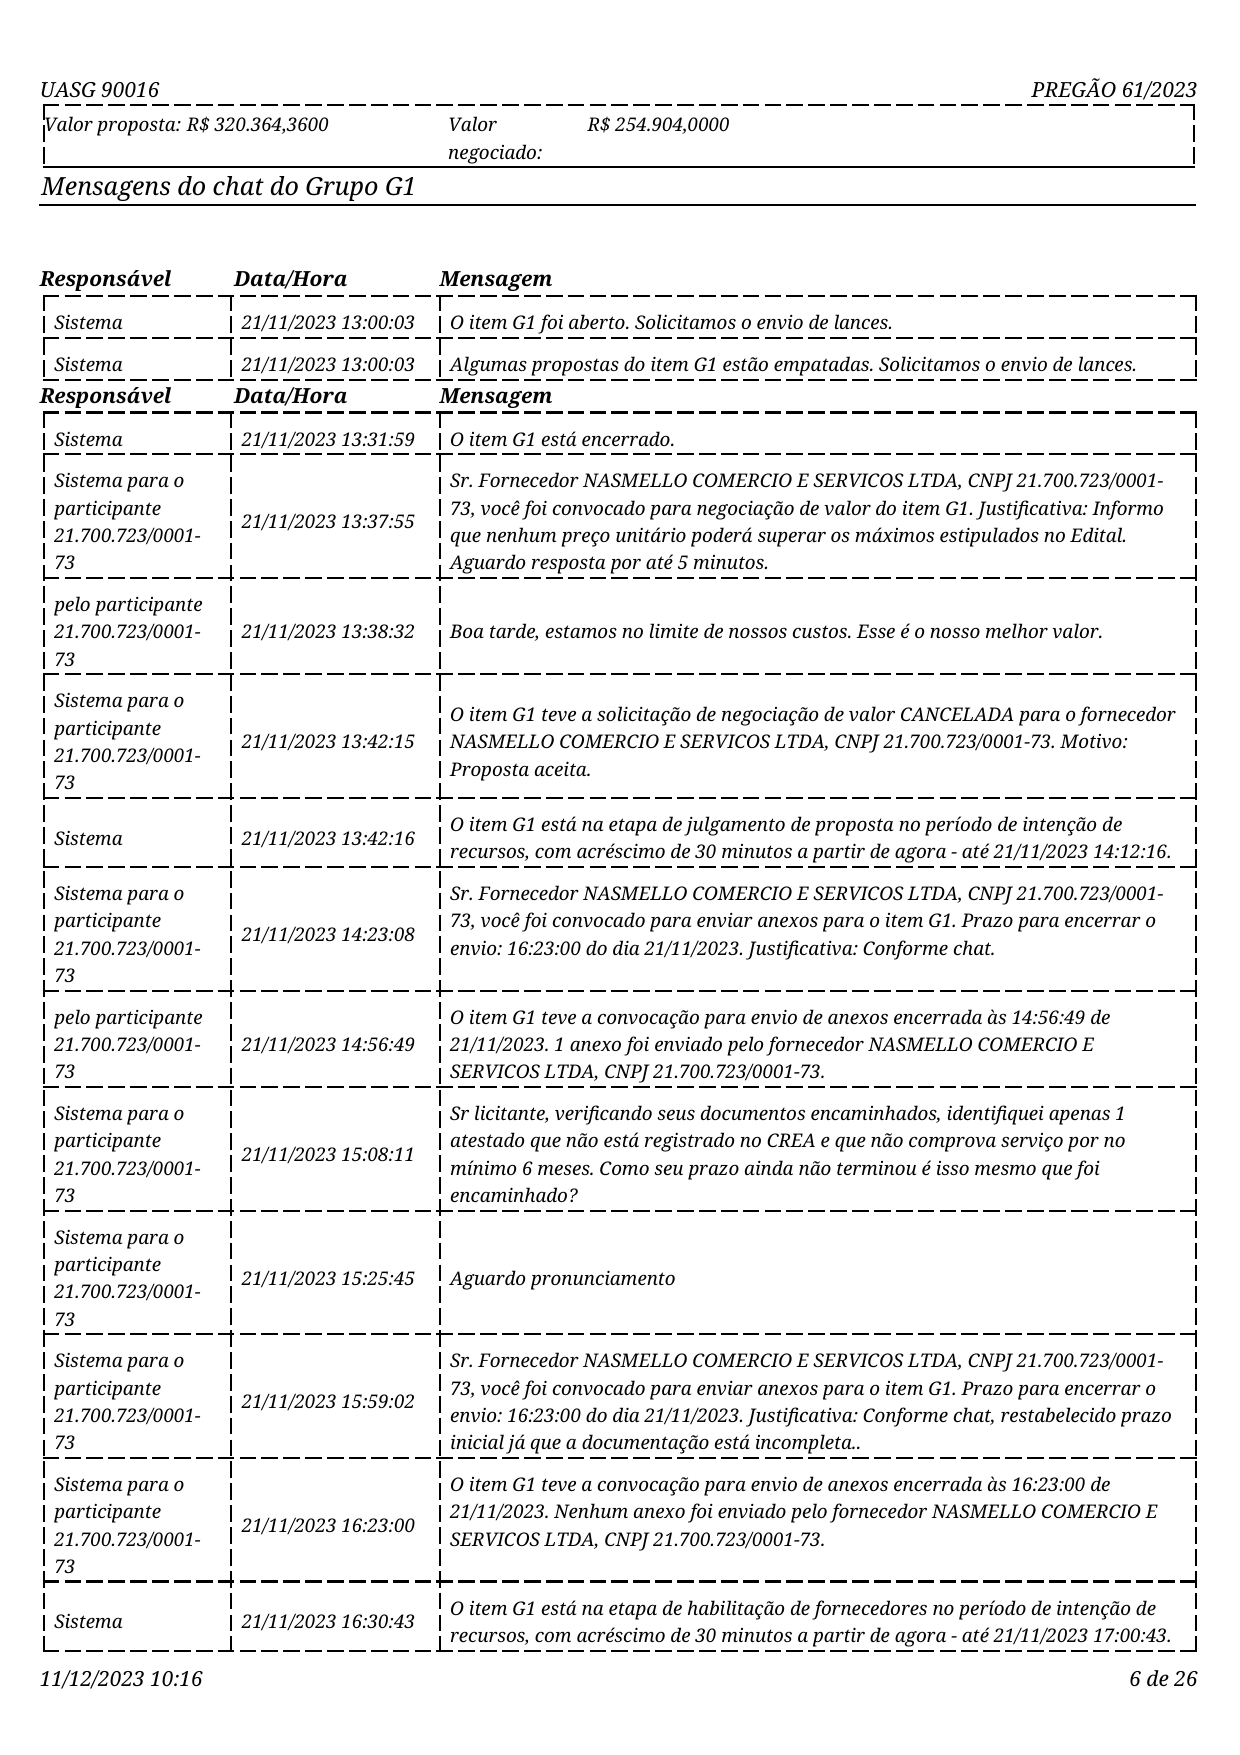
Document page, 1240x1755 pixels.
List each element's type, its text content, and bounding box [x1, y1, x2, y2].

table_cell 21/11/2023 15:59:02 [231, 1333, 439, 1457]
table_cell Sistema [44, 797, 231, 866]
table_cell Sr. Fornecedor NASMELLO COMERCIO E SERVICOS LTDA, CNPJ 21.700.723/0001-73, você foi convocado para enviar anexos para o item G1. Prazo para encerrar o envio: 16:23:00 do dia 21/11/2023. Justificativa: Conforme chat. [440, 866, 1196, 989]
table_cell Sistema para o participante 21.700.723/0001-73 [44, 1086, 231, 1209]
table_cell Sistema para o participante 21.700.723/0001-73 [44, 453, 231, 577]
table_header 21/11/2023 13:31:59 [231, 411, 439, 453]
table_cell Sr. Fornecedor NASMELLO COMERCIO E SERVICOS LTDA, CNPJ 21.700.723/0001-73, você foi convocado para enviar anexos para o item G1. Prazo para encerrar o envio: 16:23:00 do dia 21/11/2023. Justificativa: Conforme chat, restabelecido prazo inicial já que a documentação está incompleta.. [440, 1333, 1196, 1457]
subtitle Mensagens do chat do Grupo G1 [41, 168, 1200, 202]
table_cell O item G1 teve a convocação para envio de anexos encerrada às 16:23:00 de 21/11/2023. Nenhum anexo foi enviado pelo fornecedor NASMELLO COMERCIO E SERVICOS LTDA, CNPJ 21.700.723/0001-73. [440, 1457, 1196, 1580]
table_cell 21/11/2023 13:00:03 [231, 337, 439, 379]
table_cell Sr licitante, verificando seus documentos encaminhados, identifiquei apenas 1 atestado que não está registrado no CREA e que não comprova serviço por no mínimo 6 meses. Como seu prazo ainda não terminou é isso mesmo que foi encaminhado? [440, 1086, 1196, 1209]
table_cell 21/11/2023 13:37:55 [231, 453, 439, 577]
table_cell 21/11/2023 16:23:00 [231, 1457, 439, 1580]
table_cell [876, 104, 1017, 166]
table_cell R$ 254.904,0000 [577, 104, 876, 166]
table_cell 21/11/2023 13:38:32 [231, 577, 439, 673]
table_cell 21/11/2023 15:25:45 [231, 1210, 439, 1333]
table_cell pelo participante 21.700.723/0001-73 [44, 990, 231, 1086]
table_cell Sistema para o participante 21.700.723/0001-73 [44, 1457, 231, 1580]
table_cell Valor negociado: [448, 104, 577, 166]
table_header O item G1 foi aberto. Solicitamos o envio de lances. [440, 295, 1196, 337]
table_cell Sistema [44, 337, 231, 379]
table_cell Sr. Fornecedor NASMELLO COMERCIO E SERVICOS LTDA, CNPJ 21.700.723/0001-73, você foi convocado para negociação de valor do item G1. Justificativa: Informo que nenhum preço unitário poderá superar os máximos estipulados no Edital. Aguardo resposta por até 5 minutos. [440, 453, 1196, 577]
table_header 21/11/2023 13:00:03 [231, 295, 439, 337]
table_cell Boa tarde, estamos no limite de nossos custos. Esse é o nosso melhor valor. [440, 577, 1196, 673]
table_header O item G1 está encerrado. [440, 411, 1196, 453]
table_header Sistema [44, 411, 231, 453]
table_cell 21/11/2023 15:08:11 [231, 1086, 439, 1209]
table_cell 21/11/2023 16:30:43 [231, 1580, 439, 1649]
subtitle Responsável Data/Hora Mensagem [39, 381, 1200, 409]
table_cell O item G1 está na etapa de julgamento de proposta no período de intenção de recursos, com acréscimo de 30 minutos a partir de agora - até 21/11/2023 14:12:16. [440, 797, 1196, 866]
table_cell O item G1 teve a solicitação de negociação de valor CANCELADA para o fornecedor NASMELLO COMERCIO E SERVICOS LTDA, CNPJ 21.700.723/0001-73. Motivo: Proposta aceita. [440, 673, 1196, 797]
table_cell [1017, 104, 1194, 166]
table_cell pelo participante 21.700.723/0001-73 [44, 577, 231, 673]
table_header Sistema [44, 295, 231, 337]
table_cell Sistema para o participante 21.700.723/0001-73 [44, 1210, 231, 1333]
table_cell Aguardo pronunciamento [440, 1210, 1196, 1333]
table_cell 21/11/2023 13:42:16 [231, 797, 439, 866]
table_cell Algumas propostas do item G1 estão empatadas. Solicitamos o envio de lances. [440, 337, 1196, 379]
table_cell Sistema para o participante 21.700.723/0001-73 [44, 866, 231, 989]
table_cell Valor proposta: R$ 320.364,3600 [44, 104, 448, 166]
table_cell 21/11/2023 14:56:49 [231, 990, 439, 1086]
table_cell O item G1 teve a convocação para envio de anexos encerrada às 14:56:49 de 21/11/2023. 1 anexo foi enviado pelo fornecedor NASMELLO COMERCIO E SERVICOS LTDA, CNPJ 21.700.723/0001-73. [440, 990, 1196, 1086]
table_cell O item G1 está na etapa de habilitação de fornecedores no período de intenção de recursos, com acréscimo de 30 minutos a partir de agora - até 21/11/2023 17:00:43. [440, 1580, 1196, 1649]
subtitle Responsável Data/Hora Mensagem [39, 264, 1200, 292]
table_cell 21/11/2023 13:42:15 [231, 673, 439, 797]
table_cell 21/11/2023 14:23:08 [231, 866, 439, 989]
table_cell Sistema [44, 1580, 231, 1649]
table_cell Sistema para o participante 21.700.723/0001-73 [44, 1333, 231, 1457]
table_cell Sistema para o participante 21.700.723/0001-73 [44, 673, 231, 797]
